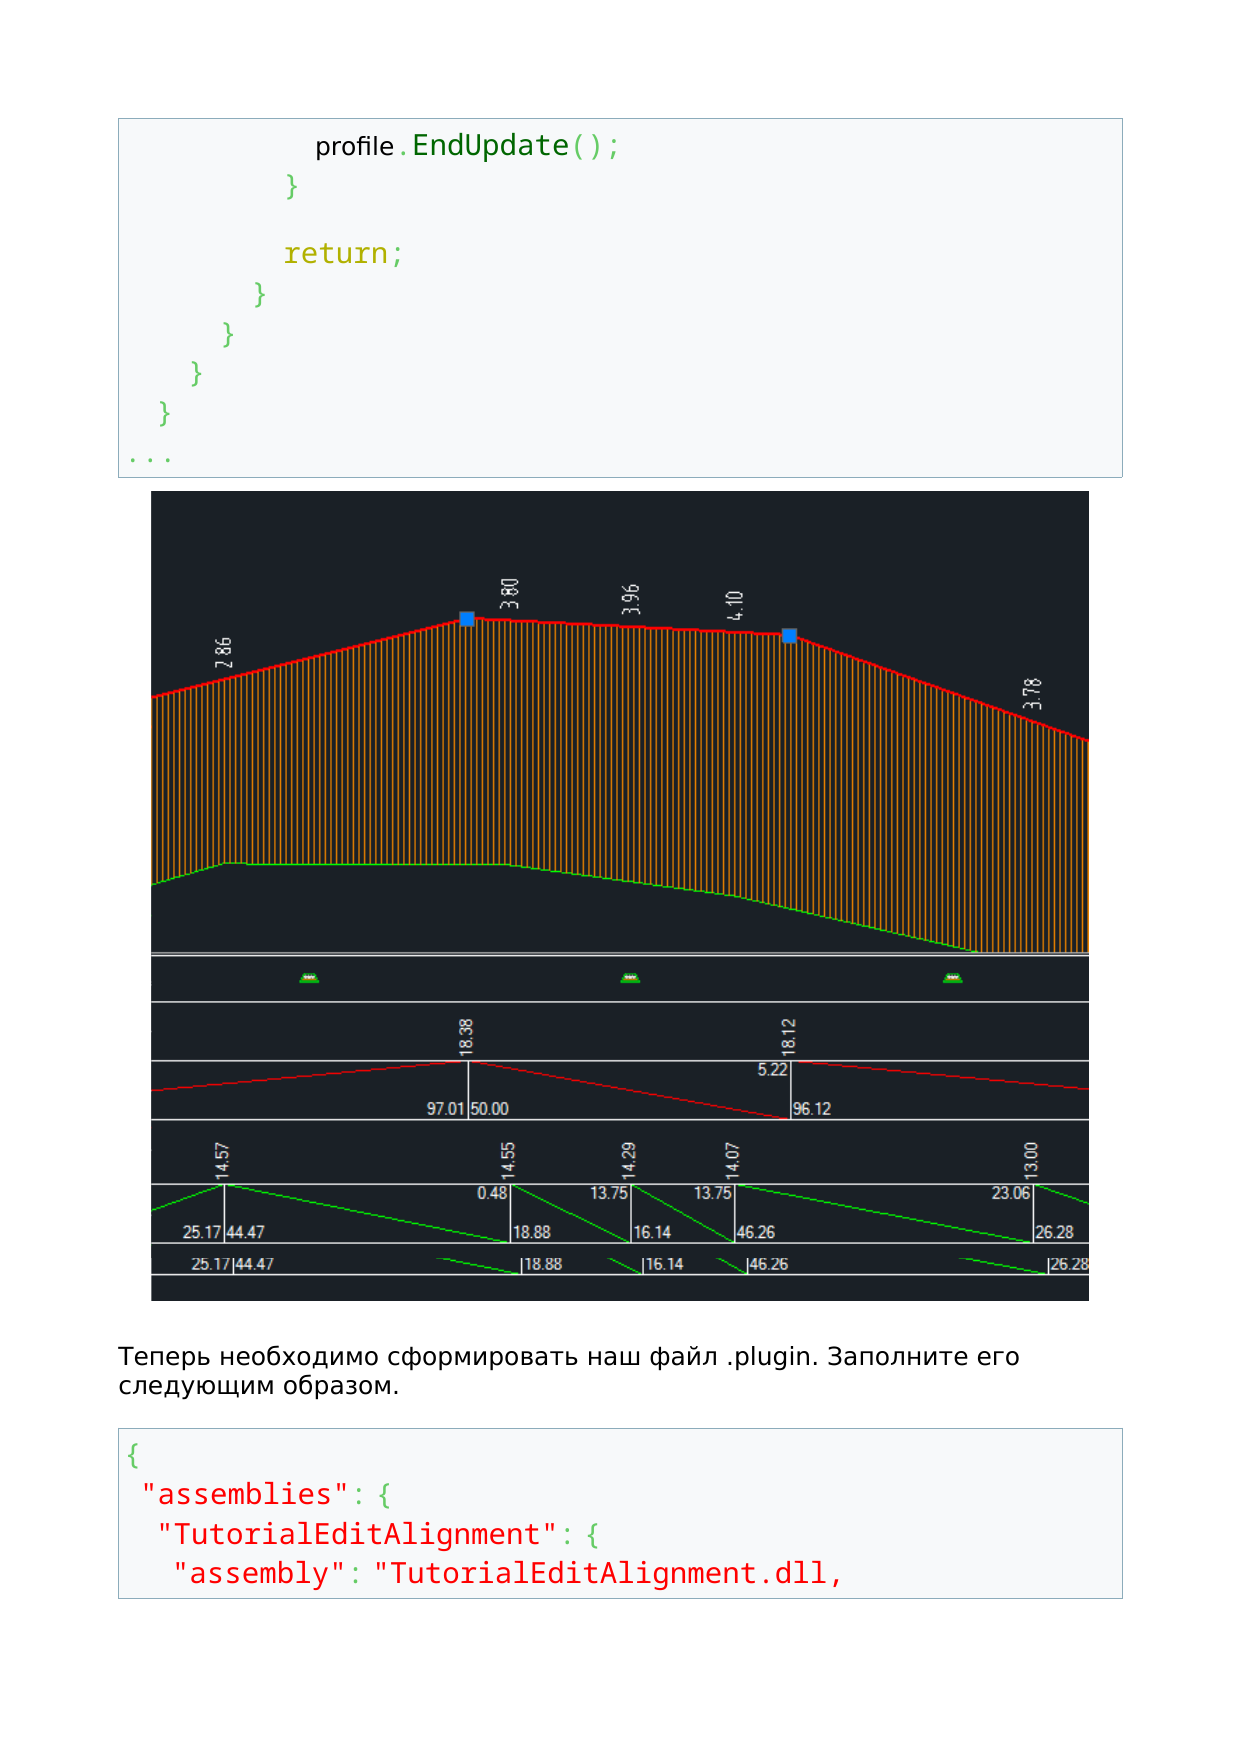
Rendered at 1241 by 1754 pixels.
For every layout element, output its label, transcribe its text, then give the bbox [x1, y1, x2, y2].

text Теперь необходимо сформировать наш файл .plugin. Заполните его следующим образом. [118, 1342, 1122, 1400]
table_header { "assemblies": { "TutorialEditAlignment": { "assembly": "TutorialEditAlignment.dll, [119, 1429, 1122, 1598]
picture [151, 491, 1089, 1301]
table_header profile.EndUpdate(); } return; } } } } ... [119, 119, 1122, 477]
